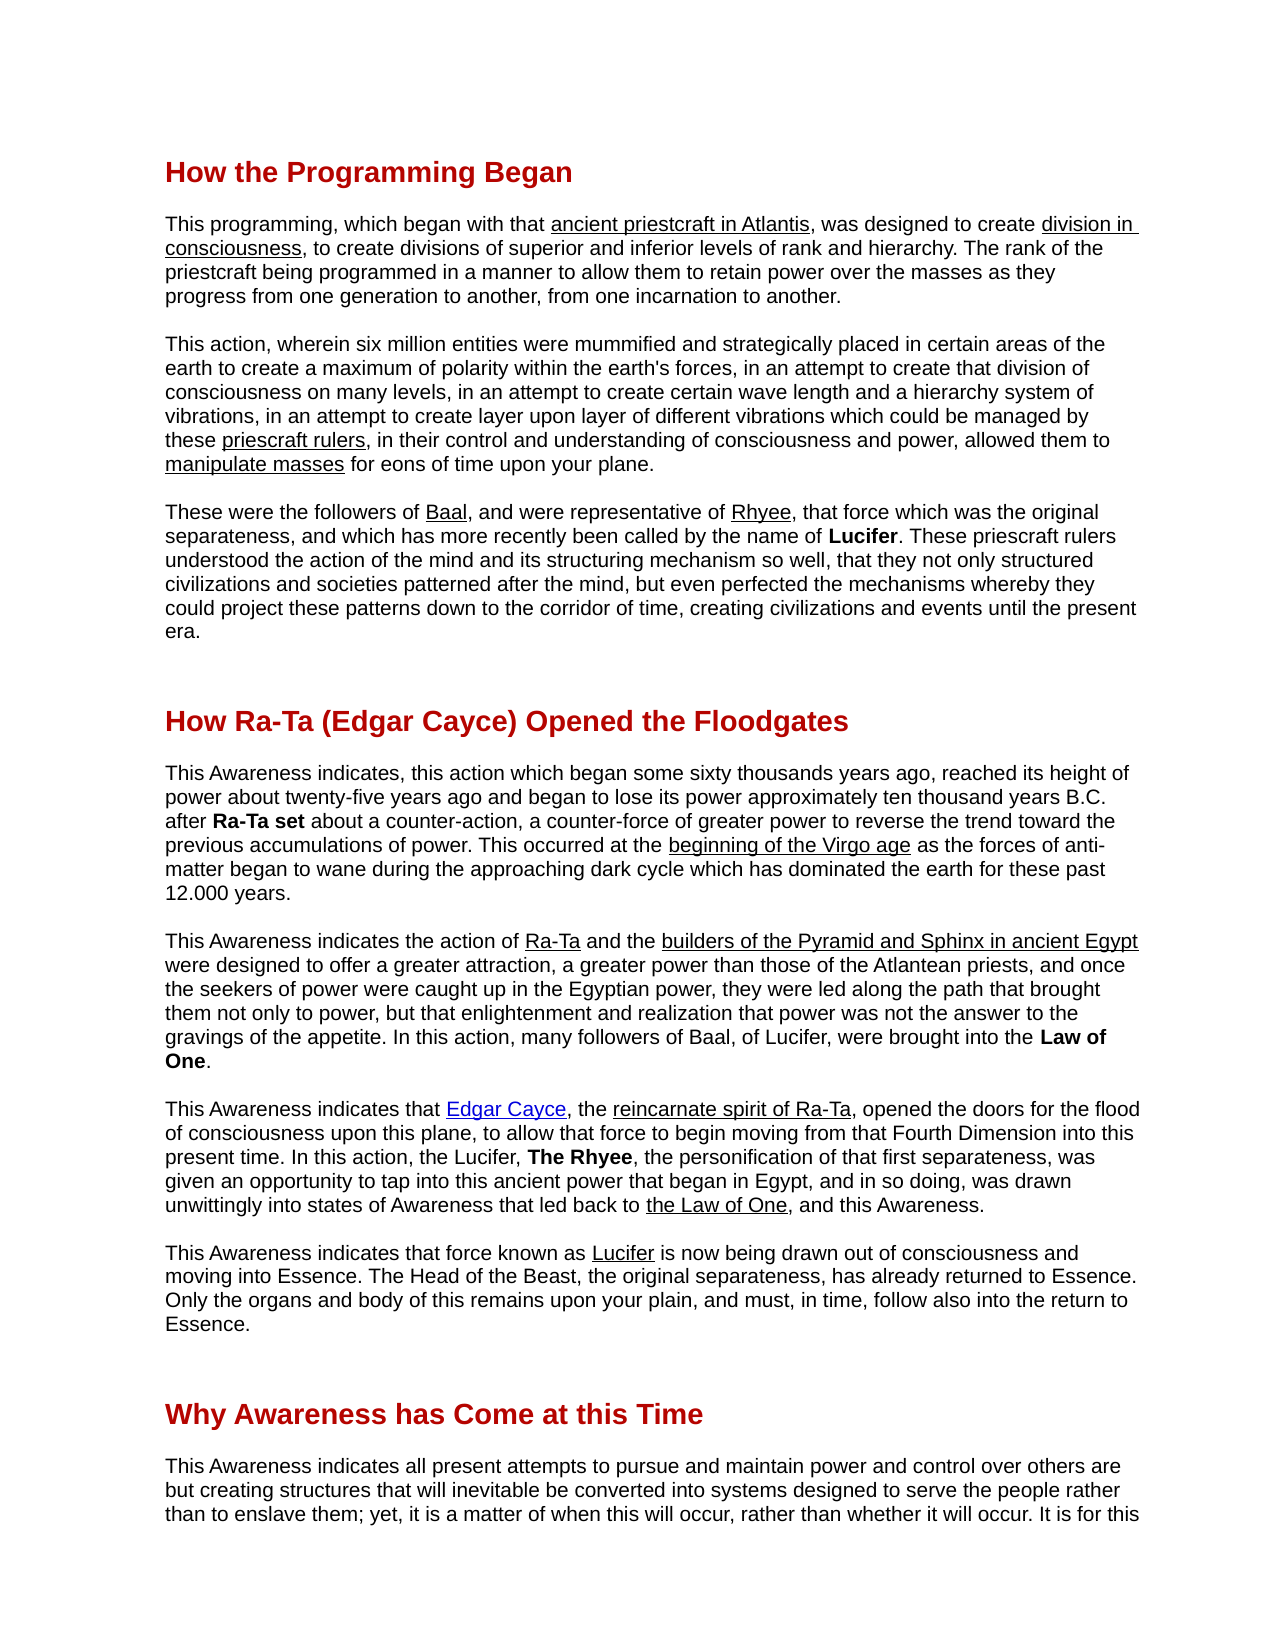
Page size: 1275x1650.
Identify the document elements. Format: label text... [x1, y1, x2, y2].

text How Ra-Ta (Edgar Cayce) Opened the Floodgates This Awareness indicates, this action which began some sixty thousands years ago, reached its height of power about twenty-five years ago and began to lose its power approximately ten thousand years B.C. after Ra-Ta set about a counter-action, a counter-force of greater power to reverse the trend toward the previous accumulations of power. This occurred at the beginning of the Virgo age as the forces of anti-matter began to wane during the approaching dark cycle which has dominated the earth for these past 12.000 years. This Awareness indicates the action of Ra-Ta and the builders of the Pyramid and Sphinx in ancient Egypt were designed to offer a greater attraction, a greater power than those of the Atlantean priests, and once the seekers of power were caught up in the Egyptian power, they were led along the path that brought them not only to power, but that enlightenment and realization that power was not the answer to the gravings of the appetite. In this action, many followers of Baal, of Lucifer, were brought into the Law of One. This Awareness indicates that Edgar Cayce, the reincarnate spirit of Ra-Ta, opened the doors for the flood of consciousness upon this plane, to allow that force to begin moving from that Fourth Dimension into this present time. In this action, the Lucifer, The Rhyee, the personification of that first separateness, was given an opportunity to tap into this ancient power that began in Egypt, and in so doing, was drawn unwittingly into states of Awareness that led back to the Law of One, and this Awareness. This Awareness indicates that force known as Lucifer is now being drawn out of consciousness and moving into Essence. The Head of the Beast, the original separateness, has already returned to Essence. Only the organs and body of this remains upon your plain, and must, in time, follow also into the return to Essence. [165, 704, 1141, 1384]
text [165, 118, 1141, 142]
text Why Awareness has Come at this Time This Awareness indicates all present attempts to pursue and maintain power and control over others are but creating structures that will inevitable be converted into systems designed to serve the people rather than to enslave them; yet, it is a matter of when this will occur, rather than whether it will occur. It is for this [165, 1397, 1141, 1526]
text How the Programming Began This programming, which began with that ancient priestcraft in Atlantis, was designed to create division in consciousness, to create divisions of superior and inferior levels of rank and hierarchy. The rank of the priestcraft being programmed in a manner to allow them to retain power over the masses as they progress from one generation to another, from one incarnation to another. This action, wherein six million entities were mummified and strategically placed in certain areas of the earth to create a maximum of polarity within the earth's forces, in an attempt to create that division of consciousness on many levels, in an attempt to create certain wave length and a hierarchy system of vibrations, in an attempt to create layer upon layer of different vibrations which could be managed by these priescraft rulers, in their control and understanding of consciousness and power, allowed them to manipulate masses for eons of time upon your plane. These were the followers of Baal, and were representative of Rhyee, that force which was the original separateness, and which has more recently been called by the name of Lucifer. These priescraft rulers understood the action of the mind and its structuring mechanism so well, that they not only structured civilizations and societies patterned after the mind, but even perfected the mechanisms whereby they could project these patterns down to the corridor of time, creating civilizations and events until the present era. [165, 154, 1141, 691]
